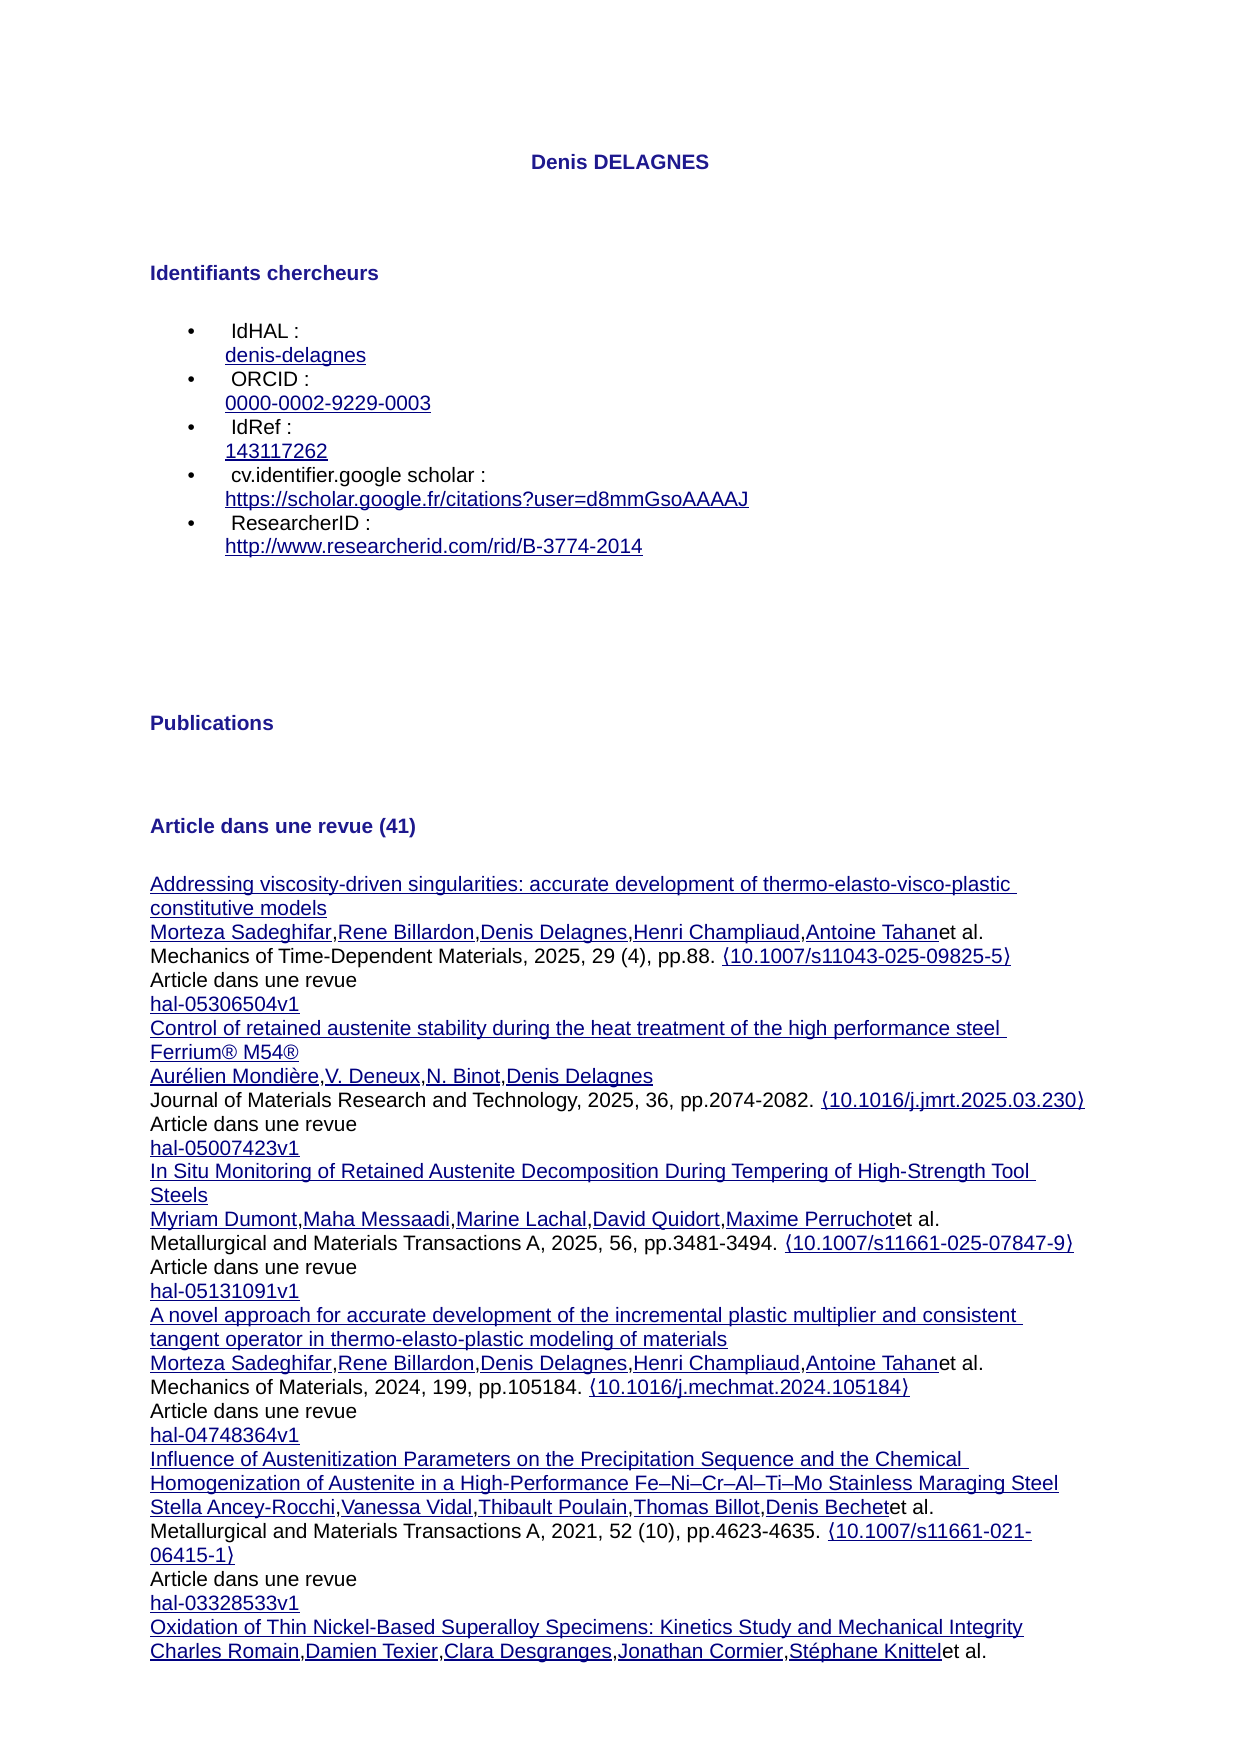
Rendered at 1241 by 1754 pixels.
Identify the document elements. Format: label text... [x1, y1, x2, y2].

subtitle Publications [150, 710, 1090, 734]
list cv.identifier.google scholar : [187, 462, 1090, 486]
table_cell A novel approach for accurate development of the incremental plastic multiplier and consistent tangent operator in thermo-elasto-plastic modeling of materials Morteza Sadeghifar,Rene Billardon,Denis Delagnes,Henri Champliaud,Antoine Tahanet al. Mechanics of Materials, 2024, 199, pp.105184. ⟨10.1016/j.mechmat.2024.105184⟩ Article dans une revue hal-04748364v1 [150, 1303, 1090, 1447]
list 0000-0002-9229-0003 [187, 391, 1090, 414]
list ORCID : [187, 367, 1090, 391]
table_header Addressing viscosity-driven singularities: accurate development of thermo-elasto-visco-plastic constitutive models Morteza Sadeghifar,Rene Billardon,Denis Delagnes,Henri Champliaud,Antoine Tahanet al. Mechanics of Time-Dependent Materials, 2025, 29 (4), pp.88. ⟨10.1007/s11043-025-09825-5⟩ Article dans une revue hal-05306504v1 [150, 872, 1090, 1016]
table_cell Oxidation of Thin Nickel-Based Superalloy Specimens: Kinetics Study and Mechanical Integrity Charles Romain,Damien Texier,Clara Desgranges,Jonathan Cormier,Stéphane Knittelet al. [150, 1615, 1090, 1662]
list 143117262 [187, 438, 1090, 462]
list http://www.researcherid.com/rid/B-3774-2014 [187, 534, 1090, 558]
subtitle Article dans une revue (41) [150, 813, 1090, 837]
table_cell In Situ Monitoring of Retained Austenite Decomposition During Tempering of High-Strength Tool Steels Myriam Dumont,Maha Messaadi,Marine Lachal,David Quidort,Maxime Perruchotet al. Metallurgical and Materials Transactions A, 2025, 56, pp.3481-3494. ⟨10.1007/s11661-025-07847-9⟩ Article dans une revue hal-05131091v1 [150, 1159, 1090, 1303]
list ResearcherID : [187, 510, 1090, 534]
list denis-delagnes [187, 343, 1090, 367]
table_cell Influence of Austenitization Parameters on the Precipitation Sequence and the Chemical Homogenization of Austenite in a High-Performance Fe–Ni–Cr–Al–Ti–Mo Stainless Maraging Steel Stella Ancey-Rocchi,Vanessa Vidal,Thibault Poulain,Thomas Billot,Denis Bechetet al. Metallurgical and Materials Transactions A, 2021, 52 (10), pp.4623-4635. ⟨10.1007/s11661-021-06415-1⟩ Article dans une revue hal-03328533v1 [150, 1447, 1090, 1614]
subtitle Identifiants chercheurs [150, 260, 1090, 284]
table_cell Control of retained austenite stability during the heat treatment of the high performance steel Ferrium® M54® Aurélien Mondière,V. Deneux,N. Binot,Denis Delagnes Journal of Materials Research and Technology, 2025, 36, pp.2074-2082. ⟨10.1016/j.jmrt.2025.03.230⟩ Article dans une revue hal-05007423v1 [150, 1016, 1090, 1159]
list https://scholar.google.fr/citations?user=d8mmGsoAAAAJ [187, 486, 1090, 510]
subtitle Denis DELAGNES [150, 150, 1090, 174]
list IdRef : [187, 414, 1090, 438]
list IdHAL : [187, 319, 1090, 343]
